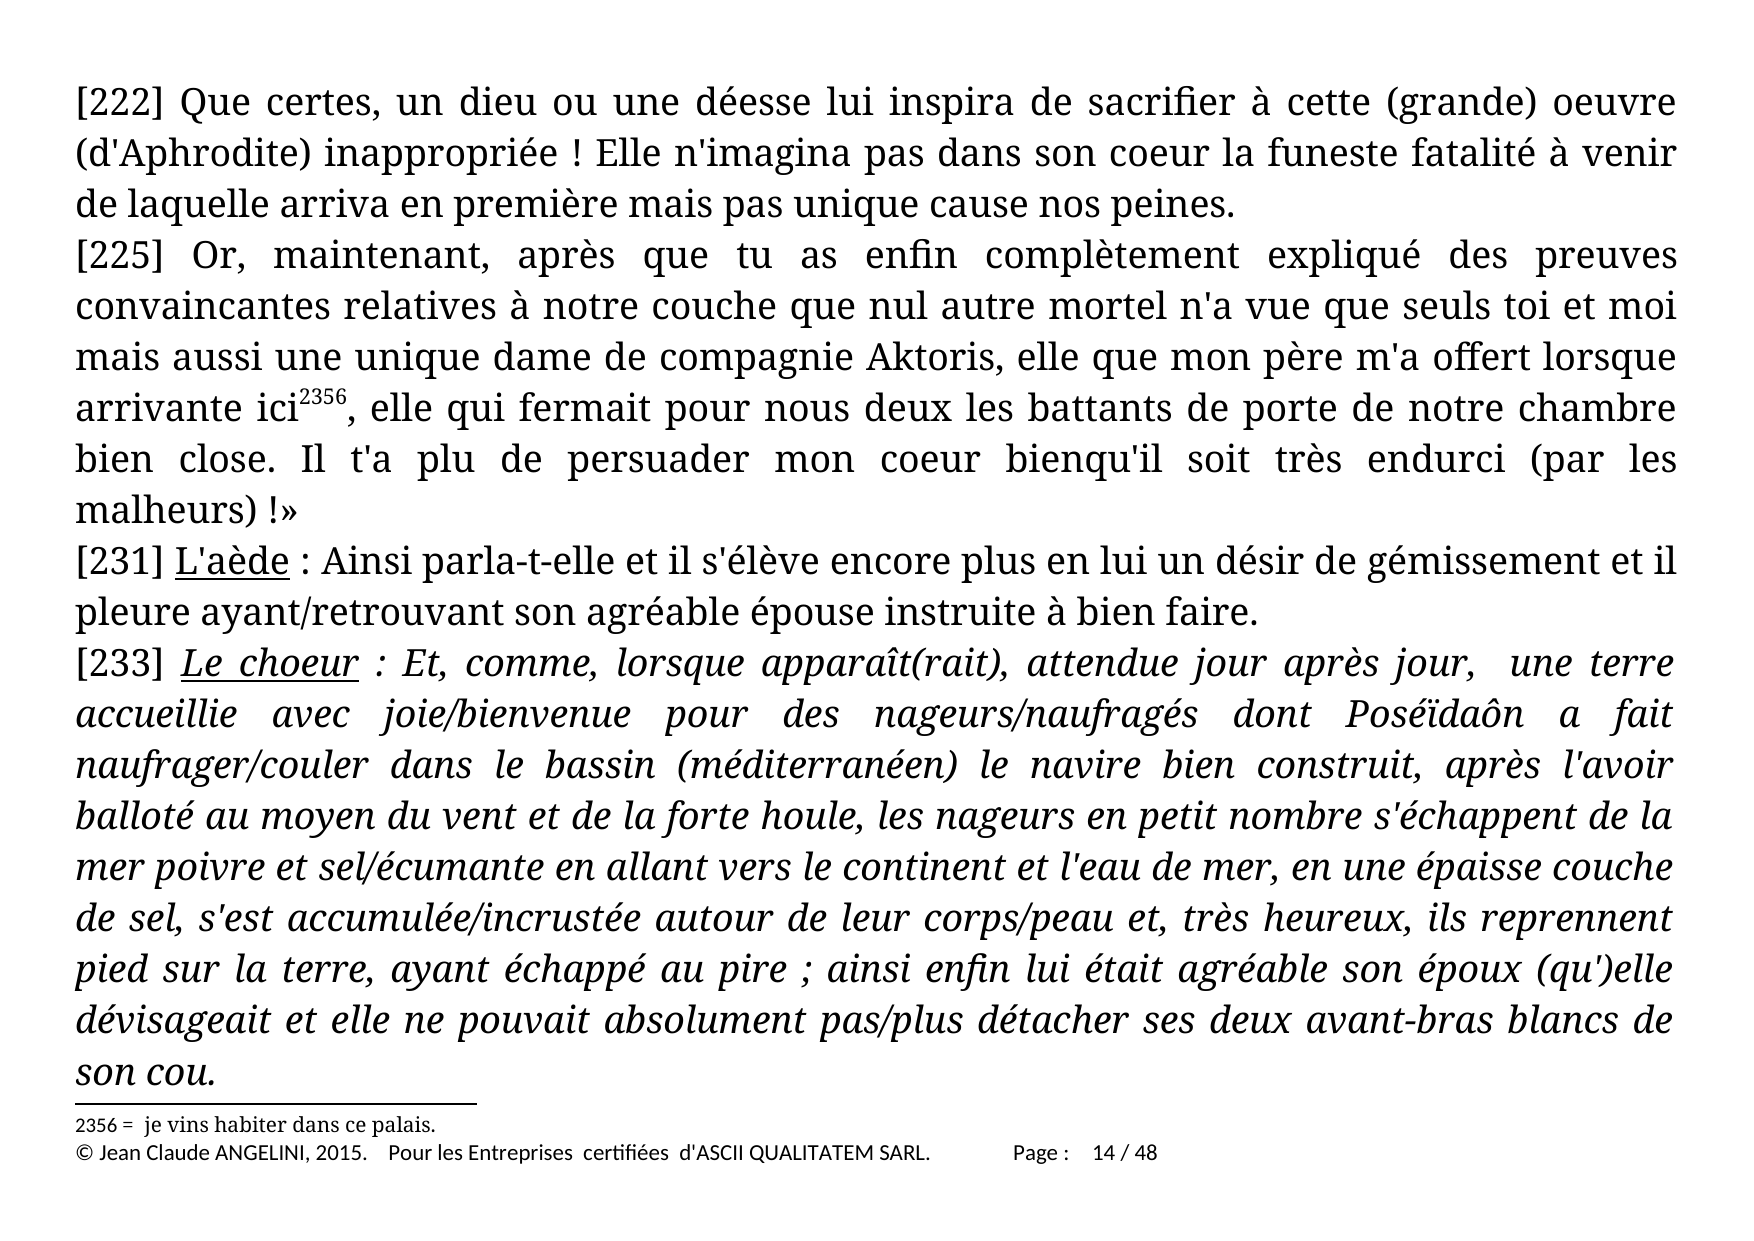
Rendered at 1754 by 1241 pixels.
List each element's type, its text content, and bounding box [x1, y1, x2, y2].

text [231] L'aède : Ainsi parla-t-elle et il s'élève encore plus en lui un désir de gémissement et il pleure ayant/retrouvant son agréable épouse instruite à bien faire. [75, 534, 1679, 636]
text = je vins habiter dans ce palais. [75, 1110, 1679, 1138]
text [222] Que certes, un dieu ou une déesse lui inspira de sacrifier à cette (grande) oeuvre (d'Aphrodite) inappropriée ! Elle n'imagina pas dans son coeur la funeste fatalité à venir de laquelle arriva en première mais pas unique cause nos peines. [75, 75, 1679, 228]
text [225] Or, maintenant, après que tu as enfin complètement expliqué des preuves convaincantes relatives à notre couche que nul autre mortel n'a vue que seuls toi et moi mais aussi une unique dame de compagnie Aktoris, elle que mon père m'a offert lorsque arrivante ici, elle qui fermait pour nous deux les battants de porte de notre chambre bien close. Il t'a plu de persuader mon coeur bienqu'il soit très endurci (par les malheurs) !» [75, 228, 1679, 534]
text [233] Le choeur : Et, comme, lorsque apparaît(rait), attendue jour après jour, une terre accueillie avec joie/bienvenue pour des nageurs/naufragés dont Poséïdaôn a fait naufrager/couler dans le bassin (méditerranéen) le navire bien construit, après l'avoir balloté au moyen du vent et de la forte houle, les nageurs en petit nombre s'échappent de la mer poivre et sel/écumante en allant vers le continent et l'eau de mer, en une épaisse couche de sel, s'est accumulée/incrustée autour de leur corps/peau et, très heureux, ils reprennent pied sur la terre, ayant échappé au pire ; ainsi enfin lui était agréable son époux (qu')elle dévisageait et elle ne pouvait absolument pas/plus détacher ses deux avant-bras blancs de son cou. [75, 636, 1679, 1096]
